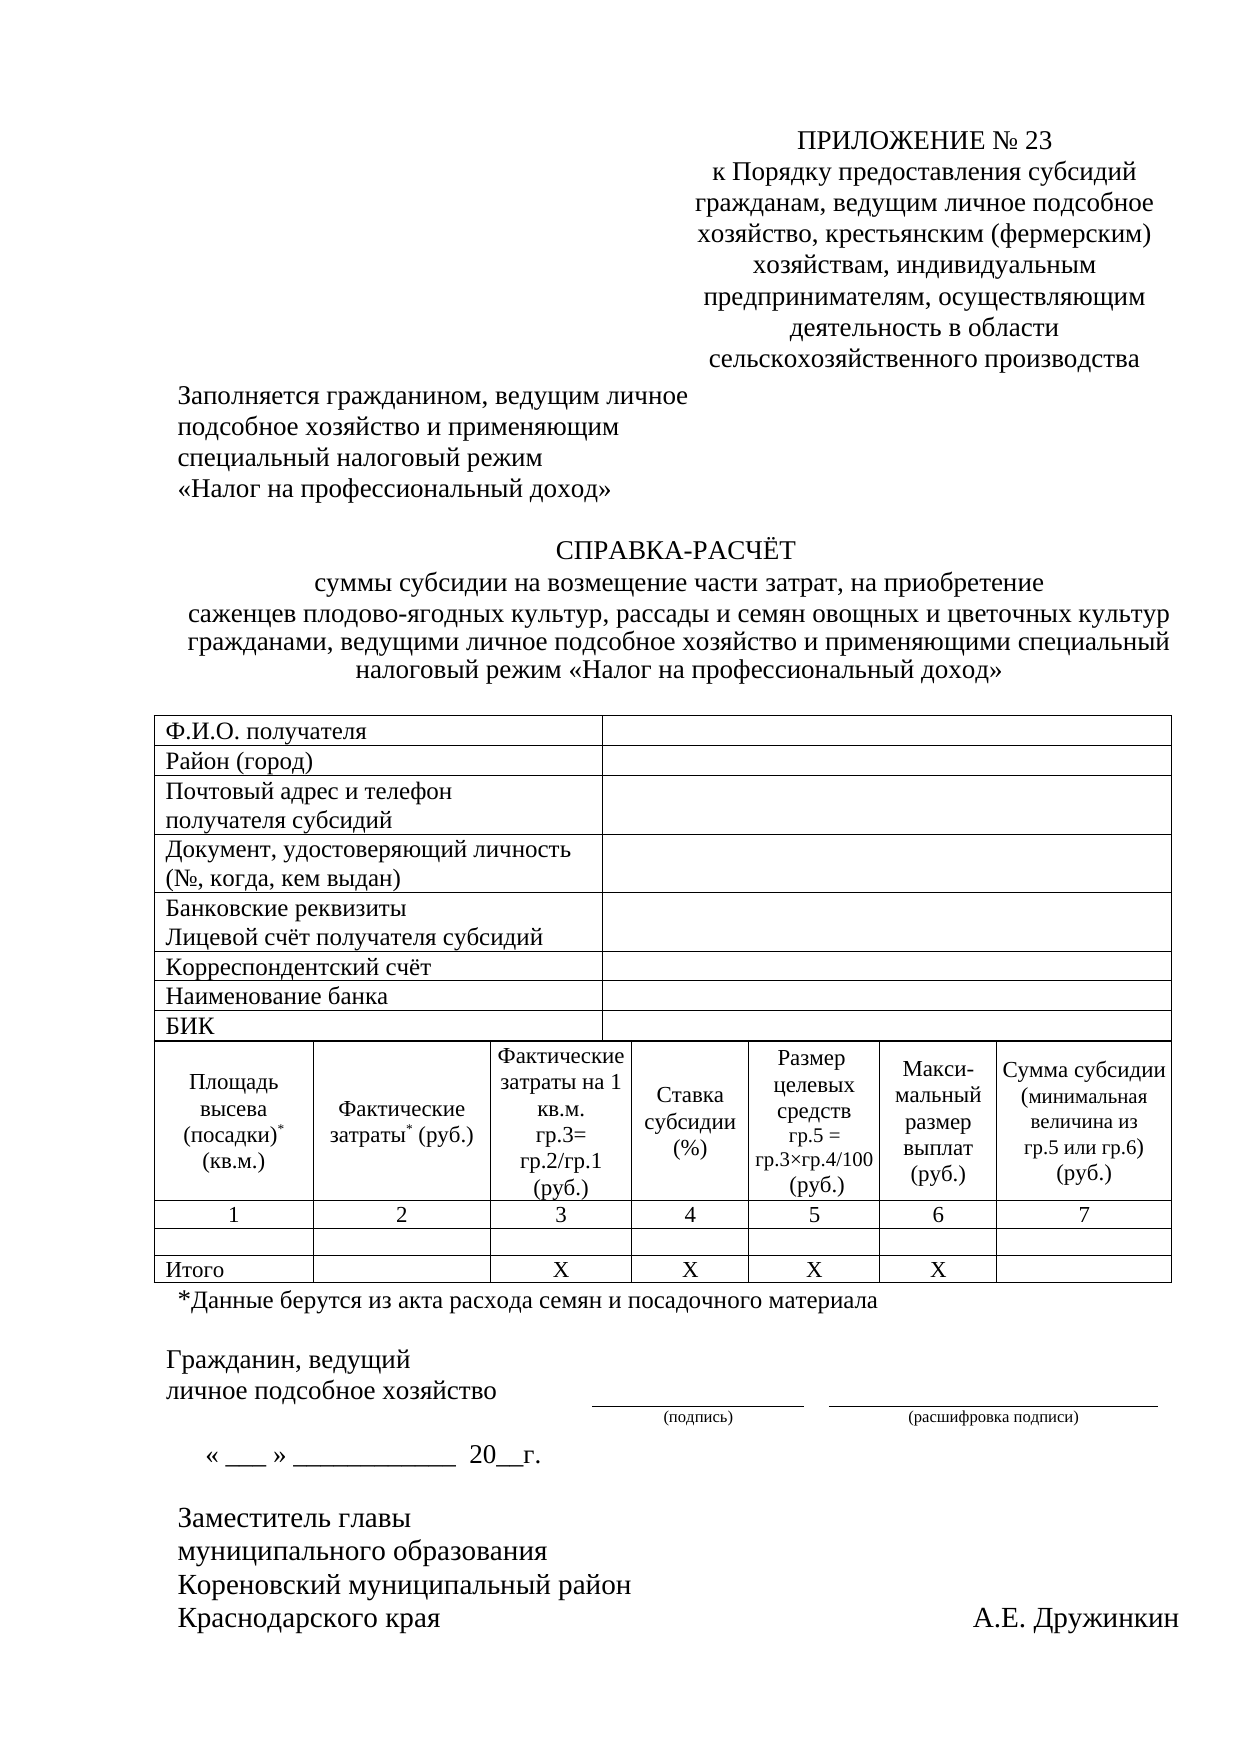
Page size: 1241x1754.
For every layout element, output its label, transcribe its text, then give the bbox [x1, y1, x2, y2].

table_cell [603, 746, 1171, 775]
table_header ПРИЛОЖЕНИЕ № 23 к Порядку предоставления субсидий гражданам, ведущим личное подсобное хозяйство, крестьянским (фермерским) хозяйствам, индивидуальным предпринимателям, осуществляющим деятельность в области сельскохозяйственного производства [673, 118, 1175, 379]
table_cell Итого [155, 1256, 313, 1282]
table_header [592, 1343, 804, 1406]
text СПРАВКА-РАСЧЁТ [177, 534, 1181, 566]
table_cell 6 [880, 1201, 996, 1227]
table_header Макси-мальный размер выплат (руб.) [880, 1042, 996, 1200]
table_cell Район (город) [155, 746, 602, 775]
table_cell [997, 1229, 1171, 1255]
table_cell 1 [155, 1201, 313, 1227]
table_cell [603, 981, 1171, 1010]
table_cell 4 [632, 1201, 748, 1227]
table_header Ставка субсидии (%) [632, 1042, 748, 1200]
table_cell Почтовый адрес и телефон получателя субсидий [155, 776, 602, 833]
table_cell [603, 835, 1171, 892]
text Заполняется гражданином, ведущим личное [177, 379, 1181, 410]
table_header [603, 716, 1171, 745]
table_header Размер целевых средств гр.5 = гр.3×гр.4/100 (руб.) [749, 1042, 879, 1200]
table_cell [632, 1229, 748, 1255]
text муниципального образования [177, 1533, 1181, 1567]
table_cell [314, 1256, 490, 1282]
text Краснодарского края А.Е. Дружинкин [177, 1601, 1181, 1634]
table_cell [880, 1229, 996, 1255]
text «Налог на профессиональный доход» [177, 472, 1181, 503]
table_cell [603, 952, 1171, 980]
table_cell 2 [314, 1201, 490, 1227]
text Заместитель главы [177, 1500, 1181, 1533]
table_header [171, 118, 673, 379]
table_cell « ___ » ____________ 20__г. [155, 1406, 592, 1469]
table_header [804, 1343, 829, 1406]
table_cell 3 [491, 1201, 631, 1227]
table_cell [491, 1229, 631, 1255]
table_cell [749, 1229, 879, 1255]
table_header Сумма субсидии (минимальная величина из гр.5 или гр.6) (руб.) [997, 1042, 1171, 1200]
table_header Гражданин, ведущий личное подсобное хозяйство [155, 1343, 592, 1406]
table_cell Корреспондентский счёт [155, 952, 602, 980]
table_cell БИК [155, 1011, 602, 1040]
table_header Фактические затраты* (руб.) [314, 1042, 490, 1200]
table_header Площадь высева (посадки)* (кв.м.) [155, 1042, 313, 1200]
text суммы субсидии на возмещение части затрат, на приобретение [177, 566, 1181, 597]
table_cell [603, 776, 1171, 833]
table_header Фактические затраты на 1 кв.м. гр.3= гр.2/гр.1 (руб.) [491, 1042, 631, 1200]
table_cell [997, 1256, 1171, 1282]
text специальный налоговый режим [177, 441, 1181, 472]
text Кореновский муниципальный район [177, 1567, 1181, 1601]
table_cell [603, 1011, 1171, 1040]
table_cell 7 [997, 1201, 1171, 1227]
text *Данные берутся из акта расхода семян и посадочного материала [177, 1283, 1181, 1314]
text саженцев плодово-ягодных культур, рассады и семян овощных и цветочных культур гражданами, ведущими личное подсобное хозяйство и применяющими специальный налоговый режим «Налог на профессиональный доход» [177, 597, 1181, 684]
table_cell Х [491, 1256, 631, 1282]
table_cell (расшифровка подписи) [829, 1407, 1158, 1469]
table_cell [155, 1229, 313, 1255]
table_cell (подпись) [592, 1407, 804, 1469]
table_cell [804, 1406, 829, 1469]
table_cell Х [880, 1256, 996, 1282]
table_header Ф.И.О. получателя [155, 716, 602, 745]
table_cell Х [749, 1256, 879, 1282]
table_cell 5 [749, 1201, 879, 1227]
table_cell Банковские реквизиты Лицевой счёт получателя субсидий [155, 893, 602, 951]
table_cell [314, 1229, 490, 1255]
table_header [829, 1343, 1158, 1406]
table_cell Наименование банка [155, 981, 602, 1010]
table_cell Х [632, 1256, 748, 1282]
table_cell [603, 893, 1171, 951]
text подсобное хозяйство и применяющим [177, 410, 1181, 441]
table_cell Документ, удостоверяющий личность (№, когда, кем выдан) [155, 835, 602, 892]
